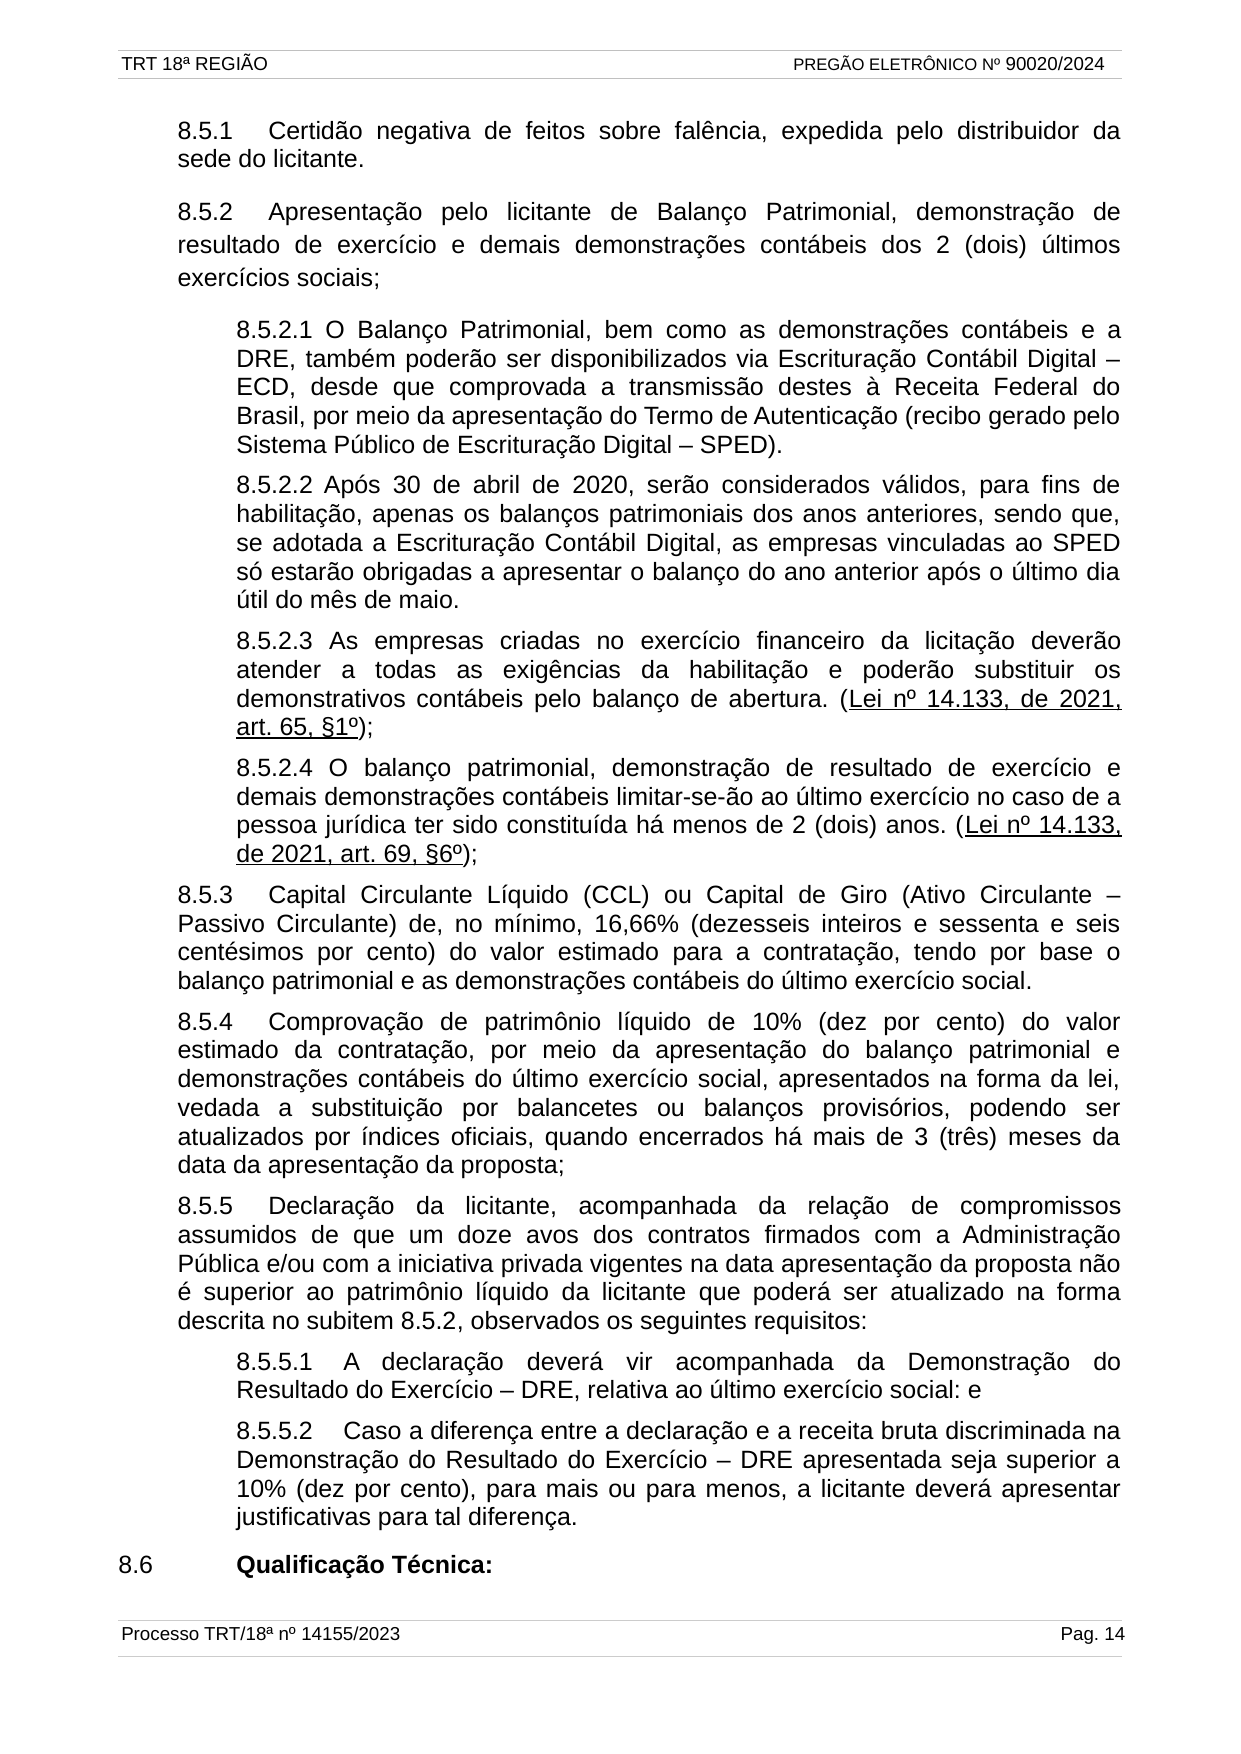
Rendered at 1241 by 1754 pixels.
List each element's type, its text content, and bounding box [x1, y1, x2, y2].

text 8.6 Qualificação Técnica: [118, 1549, 1122, 1578]
text 8.5.2.2 Após 30 de abril de 2020, serão considerados válidos, para fins de habilitação, apenas os balanços patrimoniais dos anos anteriores, sendo que, se adotada a Escrituração Contábil Digital, as empresas vinculadas ao SPED só estarão obrigadas a apresentar o balanço do ano anterior após o último dia útil do mês de maio. [236, 471, 1122, 614]
text 8.5.5 Declaração da licitante, acompanhada da relação de compromissos assumidos de que um doze avos dos contratos firmados com a Administração Pública e/ou com a iniciativa privada vigentes na data apresentação da proposta não é superior ao patrimônio líquido da licitante que poderá ser atualizado na forma descrita no subitem 8.5.2, observados os seguintes requisitos: [177, 1191, 1122, 1335]
text 8.5.4 Comprovação de patrimônio líquido de 10% (dez por cento) do valor estimado da contratação, por meio da apresentação do balanço patrimonial e demonstrações contábeis do último exercício social, apresentados na forma da lei, vedada a substituição por balancetes ou balanços provisórios, podendo ser atualizados por índices oficiais, quando encerrados há mais de 3 (três) meses da data da apresentação da proposta; [177, 1007, 1122, 1179]
text 8.5.5.1 A declaração deverá vir acompanhada da Demonstração do Resultado do Exercício – DRE, relativa ao último exercício social: e [236, 1347, 1122, 1404]
text 8.5.5.2 Caso a diferença entre a declaração e a receita bruta discriminada na Demonstração do Resultado do Exercício – DRE apresentada seja superior a 10% (dez por cento), para mais ou para menos, a licitante deverá apresentar justificativas para tal diferença. [236, 1416, 1122, 1531]
text 8.5.2.3 As empresas criadas no exercício financeiro da licitação deverão atender a todas as exigências da habilitação e poderão substituir os demonstrativos contábeis pelo balanço de abertura. (Lei nº 14.133, de 2021, art. 65, §1º); [236, 626, 1122, 741]
text 8.5.1 Certidão negativa de feitos sobre falência, expedida pelo distribuidor da sede do licitante. [177, 116, 1122, 173]
text 8.5.2.1 O Balanço Patrimonial, bem como as demonstrações contábeis e a DRE, também poderão ser disponibilizados via Escrituração Contábil Digital – ECD, desde que comprovada a transmissão destes à Receita Federal do Brasil, por meio da apresentação do Termo de Autenticação (recibo gerado pelo Sistema Público de Escrituração Digital – SPED). [236, 315, 1122, 459]
text 8.5.2 Apresentação pelo licitante de Balanço Patrimonial, demonstração de resultado de exercício e demais demonstrações contábeis dos 2 (dois) últimos exercícios sociais; [177, 197, 1122, 292]
text 8.5.2.4 O balanço patrimonial, demonstração de resultado de exercício e demais demonstrações contábeis limitar-se-ão ao último exercício no caso de a pessoa jurídica ter sido constituída há menos de 2 (dois) anos. (Lei nº 14.133, de 2021, art. 69, §6º); [236, 753, 1122, 868]
text 8.5.3 Capital Circulante Líquido (CCL) ou Capital de Giro (Ativo Circulante – Passivo Circulante) de, no mínimo, 16,66% (dezesseis inteiros e sessenta e seis centésimos por cento) do valor estimado para a contratação, tendo por base o balanço patrimonial e as demonstrações contábeis do último exercício social. [177, 880, 1122, 995]
